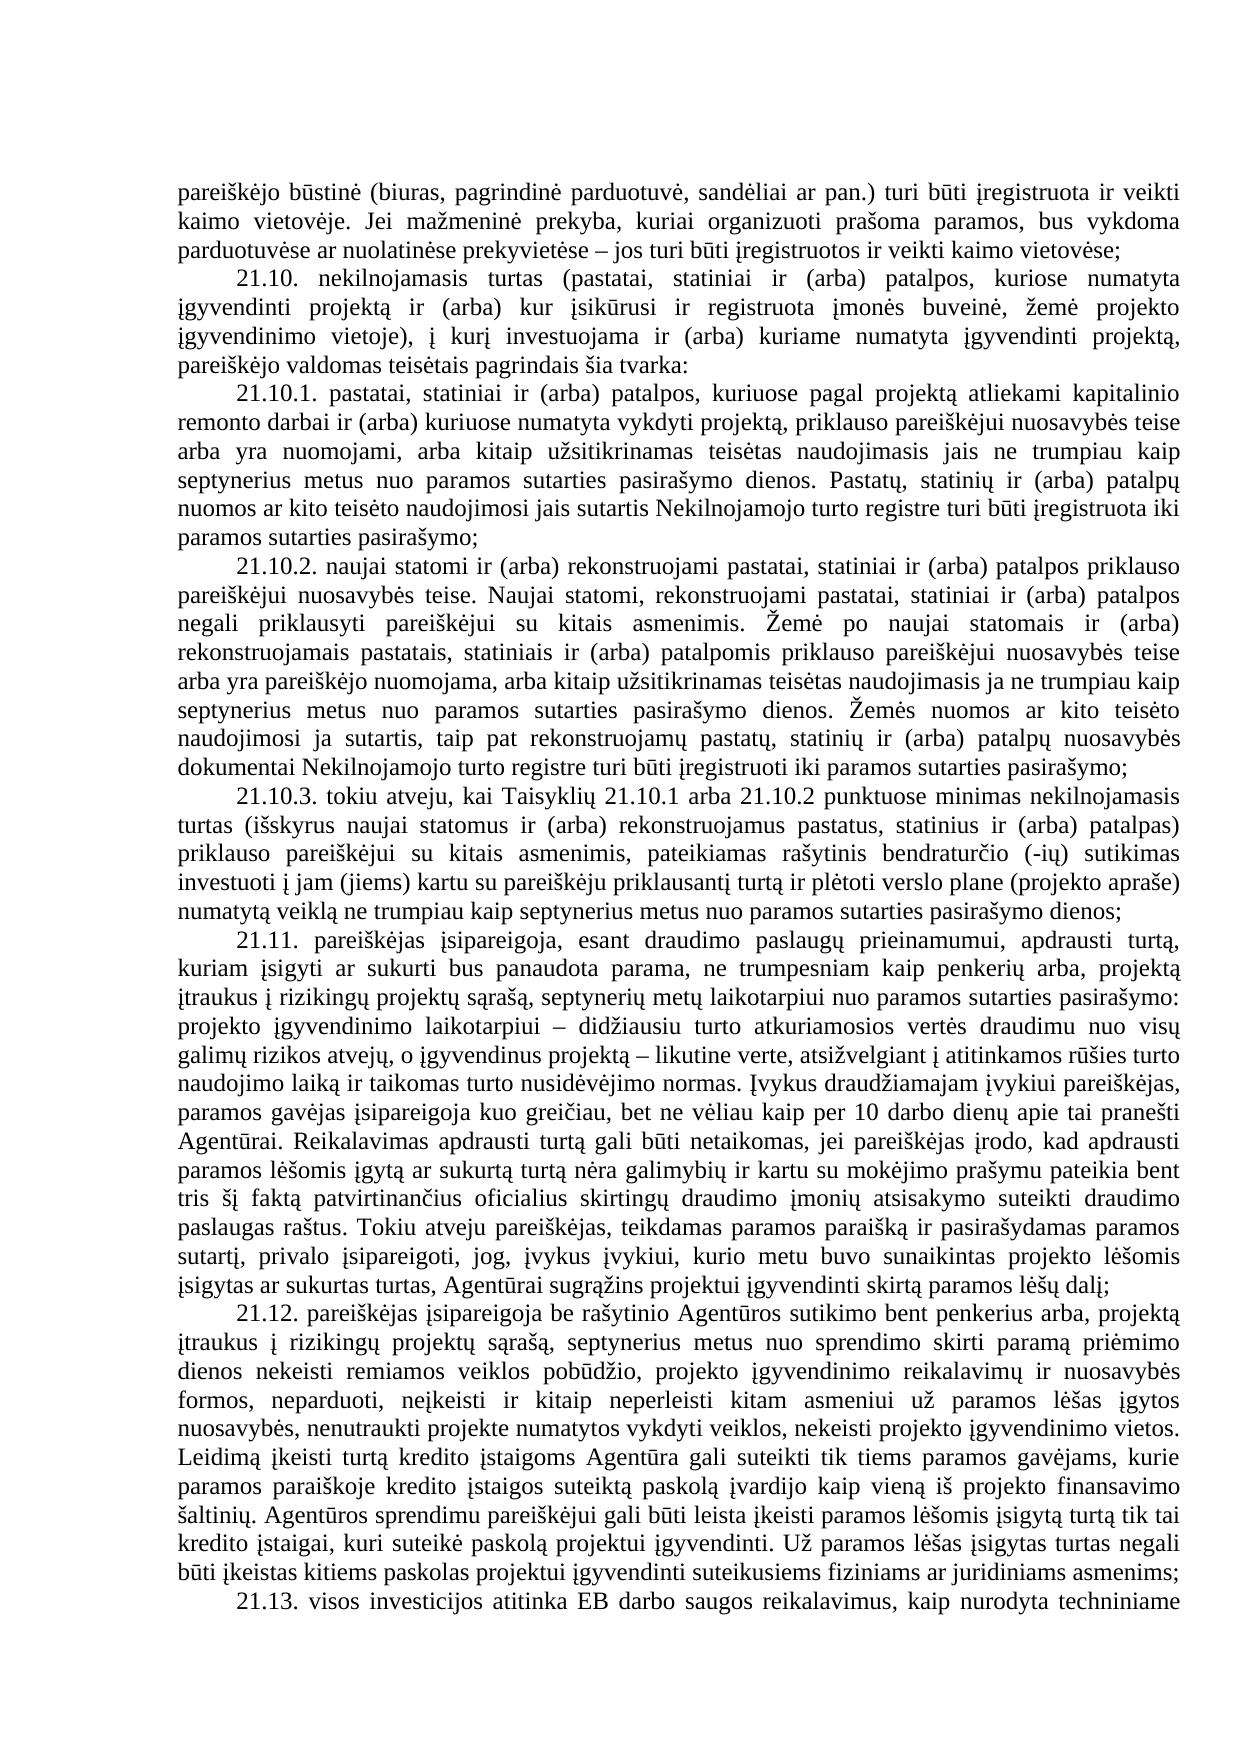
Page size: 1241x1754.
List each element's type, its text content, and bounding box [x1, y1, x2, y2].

text 21.12. pareiškėjas įsipareigoja be rašytinio Agentūros sutikimo bent penkerius arba, projektą įtraukus į rizikingų projektų sąrašą, septynerius metus nuo sprendimo skirti paramą priėmimo dienos nekeisti remiamos veiklos pobūdžio, projekto įgyvendinimo reikalavimų ir nuosavybės formos, neparduoti, neįkeisti ir kitaip neperleisti kitam asmeniui už paramos lėšas įgytos nuosavybės, nenutraukti projekte numatytos vykdyti veiklos, nekeisti projekto įgyvendinimo vietos. Leidimą įkeisti turtą kredito įstaigoms Agentūra gali suteikti tik tiems paramos gavėjams, kurie paramos paraiškoje kredito įstaigos suteiktą paskolą įvardijo kaip vieną iš projekto finansavimo šaltinių. Agentūros sprendimu pareiškėjui gali būti leista įkeisti paramos lėšomis įsigytą turtą tik tai kredito įstaigai, kuri suteikė paskolą projektui įgyvendinti. Už paramos lėšas įsigytas turtas negali būti įkeistas kitiems paskolas projektui įgyvendinti suteikusiems fiziniams ar juridiniams asmenims; [177, 1298, 1181, 1586]
text 21.13. visos investicijos atitinka EB darbo saugos reikalavimus, kaip nurodyta techniniame [177, 1586, 1181, 1615]
text pareiškėjo būstinė (biuras, pagrindinė parduotuvė, sandėliai ar pan.) turi būti įregistruota ir veikti kaimo vietovėje. Jei mažmeninė prekyba, kuriai organizuoti prašoma paramos, bus vykdoma parduotuvėse ar nuolatinėse prekyvietėse – jos turi būti įregistruotos ir veikti kaimo vietovėse; [177, 177, 1181, 263]
text 21.10.2. naujai statomi ir (arba) rekonstruojami pastatai, statiniai ir (arba) patalpos priklauso pareiškėjui nuosavybės teise. Naujai statomi, rekonstruojami pastatai, statiniai ir (arba) patalpos negali priklausyti pareiškėjui su kitais asmenimis. Žemė po naujai statomais ir (arba) rekonstruojamais pastatais, statiniais ir (arba) patalpomis priklauso pareiškėjui nuosavybės teise arba yra pareiškėjo nuomojama, arba kitaip užsitikrinamas teisėtas naudojimasis ja ne trumpiau kaip septynerius metus nuo paramos sutarties pasirašymo dienos. Žemės nuomos ar kito teisėto naudojimosi ja sutartis, taip pat rekonstruojamų pastatų, statinių ir (arba) patalpų nuosavybės dokumentai Nekilnojamojo turto registre turi būti įregistruoti iki paramos sutarties pasirašymo; [177, 551, 1181, 781]
text 21.10. nekilnojamasis turtas (pastatai, statiniai ir (arba) patalpos, kuriose numatyta įgyvendinti projektą ir (arba) kur įsikūrusi ir registruota įmonės buveinė, žemė projekto įgyvendinimo vietoje), į kurį investuojama ir (arba) kuriame numatyta įgyvendinti projektą, pareiškėjo valdomas teisėtais pagrindais šia tvarka: [177, 263, 1181, 378]
text 21.10.1. pastatai, statiniai ir (arba) patalpos, kuriuose pagal projektą atliekami kapitalinio remonto darbai ir (arba) kuriuose numatyta vykdyti projektą, priklauso pareiškėjui nuosavybės teise arba yra nuomojami, arba kitaip užsitikrinamas teisėtas naudojimasis jais ne trumpiau kaip septynerius metus nuo paramos sutarties pasirašymo dienos. Pastatų, statinių ir (arba) patalpų nuomos ar kito teisėto naudojimosi jais sutartis Nekilnojamojo turto registre turi būti įregistruota iki paramos sutarties pasirašymo; [177, 378, 1181, 551]
text 21.10.3. tokiu atveju, kai Taisyklių 21.10.1 arba 21.10.2 punktuose minimas nekilnojamasis turtas (išskyrus naujai statomus ir (arba) rekonstruojamus pastatus, statinius ir (arba) patalpas) priklauso pareiškėjui su kitais asmenimis, pateikiamas rašytinis bendraturčio (-ių) sutikimas investuoti į jam (jiems) kartu su pareiškėju priklausantį turtą ir plėtoti verslo plane (projekto apraše) numatytą veiklą ne trumpiau kaip septynerius metus nuo paramos sutarties pasirašymo dienos; [177, 781, 1181, 925]
text 21.11. pareiškėjas įsipareigoja, esant draudimo paslaugų prieinamumui, apdrausti turtą, kuriam įsigyti ar sukurti bus panaudota parama, ne trumpesniam kaip penkerių arba, projektą įtraukus į rizikingų projektų sąrašą, septynerių metų laikotarpiui nuo paramos sutarties pasirašymo: projekto įgyvendinimo laikotarpiui – didžiausiu turto atkuriamosios vertės draudimu nuo visų galimų rizikos atvejų, o įgyvendinus projektą – likutine verte, atsižvelgiant į atitinkamos rūšies turto naudojimo laiką ir taikomas turto nusidėvėjimo normas. Įvykus draudžiamajam įvykiui pareiškėjas, paramos gavėjas įsipareigoja kuo greičiau, bet ne vėliau kaip per 10 darbo dienų apie tai pranešti Agentūrai. Reikalavimas apdrausti turtą gali būti netaikomas, jei pareiškėjas įrodo, kad apdrausti paramos lėšomis įgytą ar sukurtą turtą nėra galimybių ir kartu su mokėjimo prašymu pateikia bent tris šį faktą patvirtinančius oficialius skirtingų draudimo įmonių atsisakymo suteikti draudimo paslaugas raštus. Tokiu atveju pareiškėjas, teikdamas paramos paraišką ir pasirašydamas paramos sutartį, privalo įsipareigoti, jog, įvykus įvykiui, kurio metu buvo sunaikintas projekto lėšomis įsigytas ar sukurtas turtas, Agentūrai sugrąžins projektui įgyvendinti skirtą paramos lėšų dalį; [177, 925, 1181, 1298]
